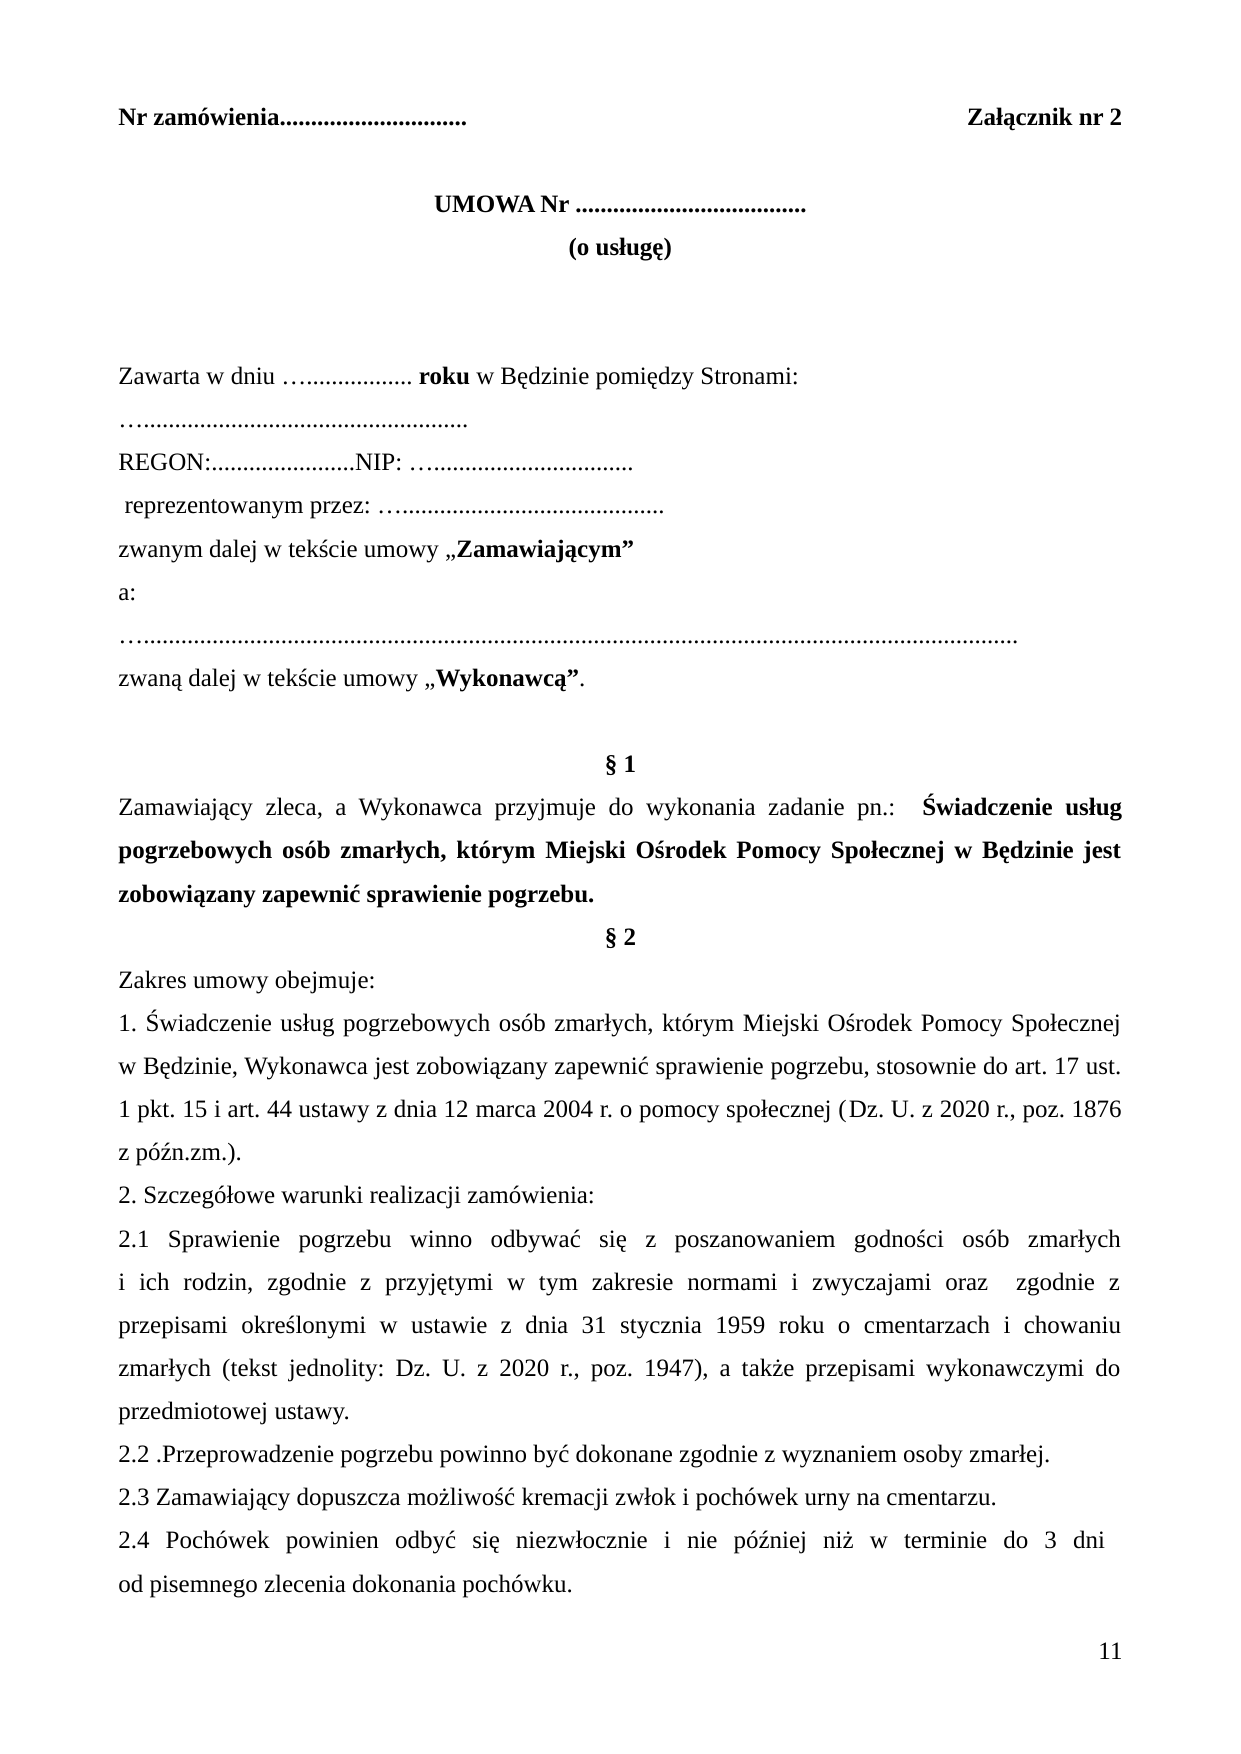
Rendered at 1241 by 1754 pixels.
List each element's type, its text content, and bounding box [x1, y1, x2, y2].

text 2.3 Zamawiający dopuszcza możliwość kremacji zwłok i pochówek urny na cmentarzu. [118, 1482, 1122, 1511]
text § 2 [118, 922, 1122, 951]
list 2.1 Sprawienie pogrzebu winno odbywać się z poszanowaniem godności osób zmarłych i ich rodzin, zgodnie z przyjętymi w tym zakresie normami i zwyczajami oraz zgodnie z przepisami określonymi w ustawie z dnia 31 stycznia 1959 roku o cmentarzach i chowaniu zmarłych (tekst jednolity: Dz. U. z 2020 r., poz. 1947), a także przepisami wykonawczymi do przedmiotowej ustawy. [118, 1224, 1122, 1425]
text § 1 [118, 749, 1122, 778]
text Nr zamówienia.............................. Załącznik nr 2 [118, 102, 1122, 131]
text Zakres umowy obejmuje: [118, 965, 1122, 994]
text zwanym dalej w tekście umowy „Zamawiającym” [118, 534, 1122, 562]
text Zamawiający zleca, a Wykonawca przyjmuje do wykonania zadanie pn.: Świadczenie usług pogrzebowych osób zmarłych, którym Miejski Ośrodek Pomocy Społecznej w Będzinie jest zobowiązany zapewnić sprawienie pogrzebu. [118, 792, 1122, 907]
text zwaną dalej w tekście umowy „Wykonawcą”. [118, 663, 1122, 692]
text reprezentowanym przez: ….......................................... [118, 491, 1122, 519]
list 2. Szczegółowe warunki realizacji zamówienia: [118, 1181, 1122, 1209]
text REGON:.......................NIP: …................................ [118, 447, 1122, 476]
text a: [118, 577, 1122, 606]
text 2.2 .Przeprowadzenie pogrzebu powinno być dokonane zgodnie z wyznaniem osoby zmarłej. [118, 1439, 1122, 1468]
text (o usługę) [118, 232, 1122, 261]
text …............................................................................................................................................ [118, 620, 1122, 649]
text Zawarta w dniu …................. roku w Będzinie pomiędzy Stronami: [118, 361, 1122, 390]
text ….................................................... [118, 404, 1122, 433]
text 1. Świadczenie usług pogrzebowych osób zmarłych, którym Miejski Ośrodek Pomocy Społecznej w Będzinie, Wykonawca jest zobowiązany zapewnić sprawienie pogrzebu, stosownie do art. 17 ust. 1 pkt. 15 i art. 44 ustawy z dnia 12 marca 2004 r. o pomocy społecznej (Dz. U. z 2020 r., poz. 1876 z późn.zm.). [118, 1008, 1122, 1166]
text UMOWA Nr ..................................... [118, 189, 1122, 217]
text 2.4 Pochówek powinien odbyć się niezwłocznie i nie później niż w terminie do 3 dni od pisemnego zlecenia dokonania pochówku. [118, 1526, 1122, 1597]
